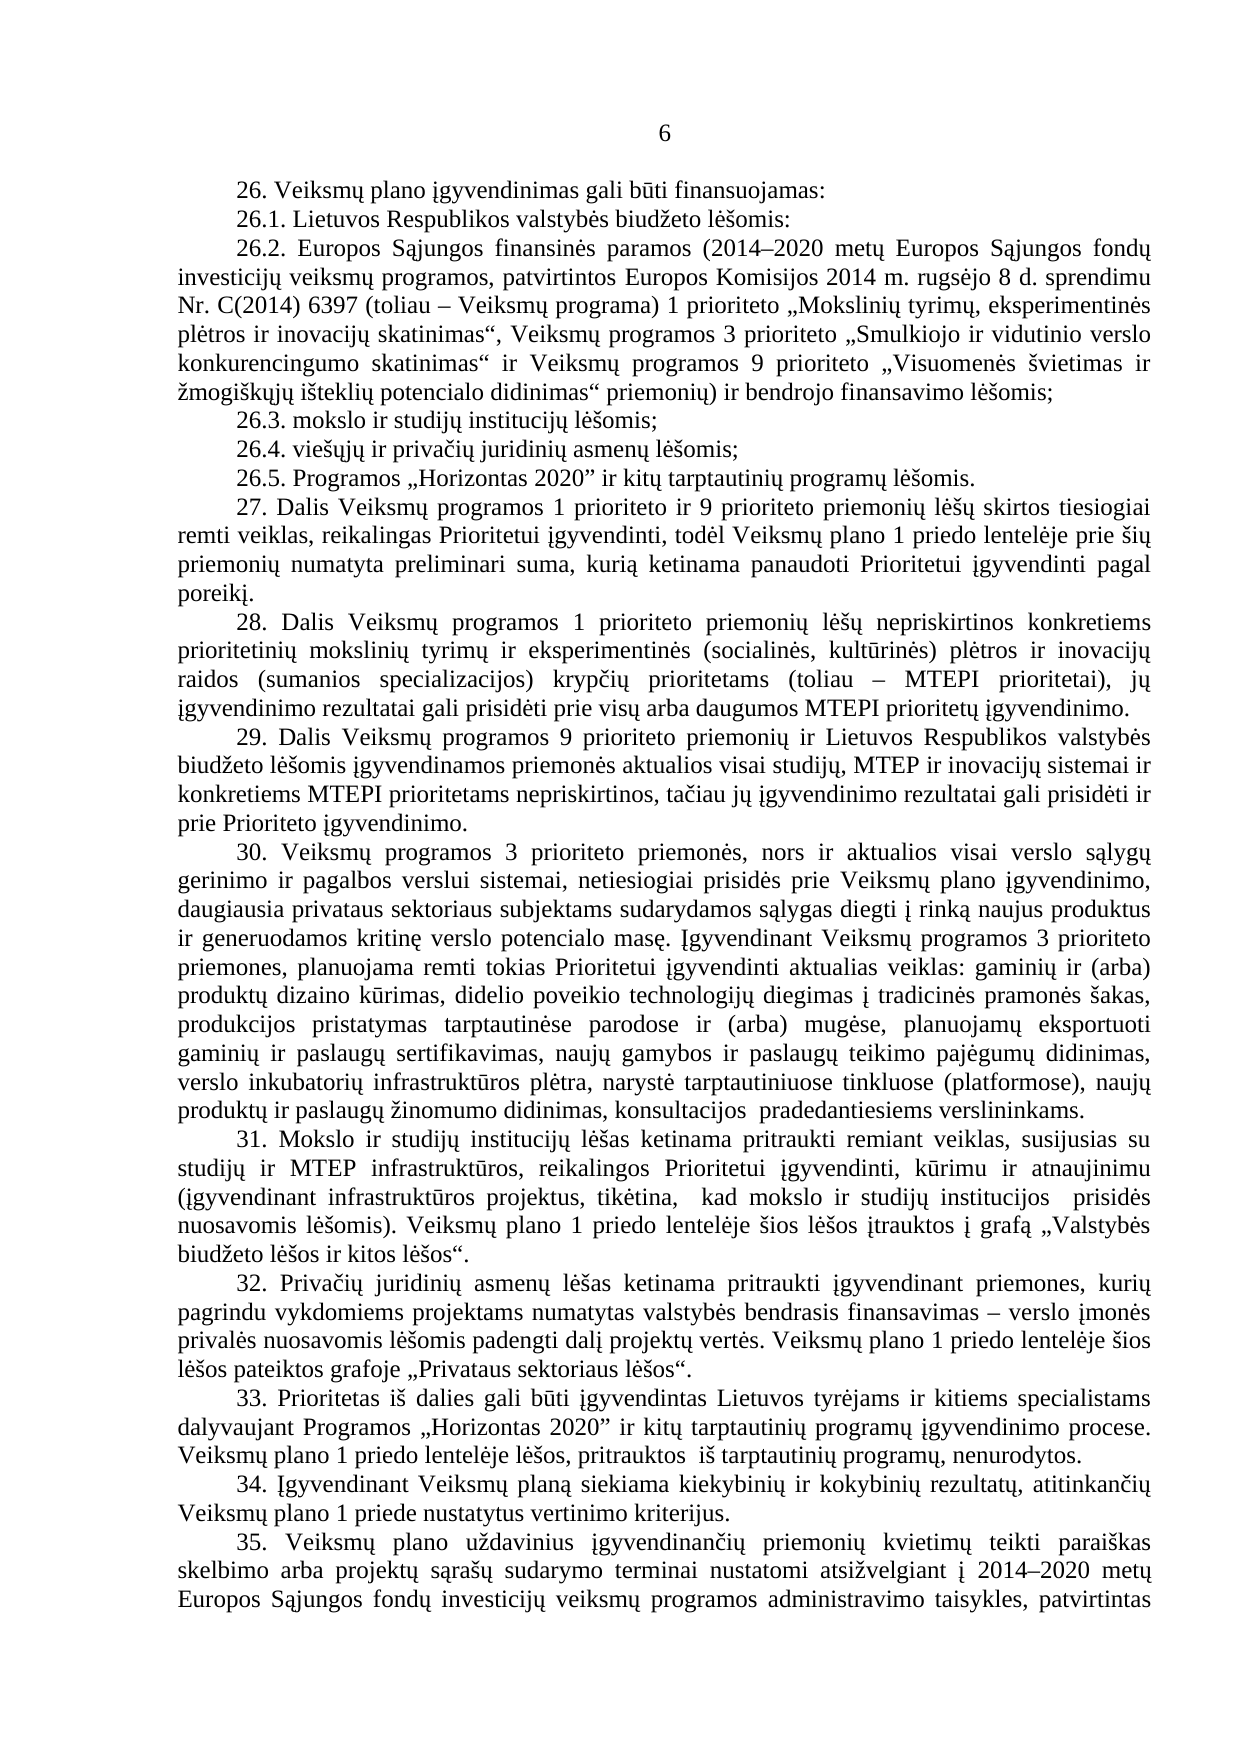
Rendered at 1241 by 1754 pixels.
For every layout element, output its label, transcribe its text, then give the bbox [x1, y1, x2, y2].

text 26.3. mokslo ir studijų institucijų lėšomis; [177, 406, 1152, 434]
text 26. Veiksmų plano įgyvendinimas gali būti finansuojamas: [177, 176, 1152, 204]
text 27. Dalis Veiksmų programos 1 prioriteto ir 9 prioriteto priemonių lėšų skirtos tiesiogiai remti veiklas, reikalingas Prioritetui įgyvendinti, todėl Veiksmų plano 1 priedo lentelėje prie šių priemonių numatyta preliminari suma, kurią ketinama panaudoti Prioritetui įgyvendinti pagal poreikį. [177, 492, 1152, 607]
text 29. Dalis Veiksmų programos 9 prioriteto priemonių ir Lietuvos Respublikos valstybės biudžeto lėšomis įgyvendinamos priemonės aktualios visai studijų, MTEP ir inovacijų sistemai ir konkretiems MTEPI prioritetams nepriskirtinos, tačiau jų įgyvendinimo rezultatai gali prisidėti ir prie Prioriteto įgyvendinimo. [177, 722, 1152, 837]
text 26.1. Lietuvos Respublikos valstybės biudžeto lėšomis: [177, 204, 1152, 233]
text 31. Mokslo ir studijų institucijų lėšas ketinama pritraukti remiant veiklas, susijusias su studijų ir MTEP infrastruktūros, reikalingos Prioritetui įgyvendinti, kūrimu ir atnaujinimu (įgyvendinant infrastruktūros projektus, tikėtina, kad mokslo ir studijų institucijos prisidės nuosavomis lėšomis). Veiksmų plano 1 priedo lentelėje šios lėšos įtrauktos į grafą „Valstybės biudžeto lėšos ir kitos lėšos“. [177, 1124, 1152, 1268]
text 26.2. Europos Sąjungos finansinės paramos (2014–2020 metų Europos Sąjungos fondų investicijų veiksmų programos, patvirtintos Europos Komisijos 2014 m. rugsėjo 8 d. sprendimu Nr. C(2014) 6397 (toliau – Veiksmų programa) 1 prioriteto „Mokslinių tyrimų, eksperimentinės plėtros ir inovacijų skatinimas“, Veiksmų programos 3 prioriteto „Smulkiojo ir vidutinio verslo konkurencingumo skatinimas“ ir Veiksmų programos 9 prioriteto „Visuomenės švietimas ir žmogiškųjų išteklių potencialo didinimas“ priemonių) ir bendrojo finansavimo lėšomis; [177, 233, 1152, 406]
text 35. Veiksmų plano uždavinius įgyvendinančių priemonių kvietimų teikti paraiškas skelbimo arba projektų sąrašų sudarymo terminai nustatomi atsižvelgiant į 2014–2020 metų Europos Sąjungos fondų investicijų veiksmų programos administravimo taisykles, patvirtintas [177, 1527, 1152, 1613]
text 26.4. viešųjų ir privačių juridinių asmenų lėšomis; [177, 434, 1152, 463]
text 30. Veiksmų programos 3 prioriteto priemonės, nors ir aktualios visai verslo sąlygų gerinimo ir pagalbos verslui sistemai, netiesiogiai prisidės prie Veiksmų plano įgyvendinimo, daugiausia privataus sektoriaus subjektams sudarydamos sąlygas diegti į rinką naujus produktus ir generuodamos kritinę verslo potencialo masę. Įgyvendinant Veiksmų programos 3 prioriteto priemones, planuojama remti tokias Prioritetui įgyvendinti aktualias veiklas: gaminių ir (arba) produktų dizaino kūrimas, didelio poveikio technologijų diegimas į tradicinės pramonės šakas, produkcijos pristatymas tarptautinėse parodose ir (arba) mugėse, planuojamų eksportuoti gaminių ir paslaugų sertifikavimas, naujų gamybos ir paslaugų teikimo pajėgumų didinimas, verslo inkubatorių infrastruktūros plėtra, narystė tarptautiniuose tinkluose (platformose), naujų produktų ir paslaugų žinomumo didinimas, konsultacijos pradedantiesiems verslininkams. [177, 837, 1152, 1124]
text 26.5. Programos „Horizontas 2020” ir kitų tarptautinių programų lėšomis. [177, 463, 1152, 492]
text 34. Įgyvendinant Veiksmų planą siekiama kiekybinių ir kokybinių rezultatų, atitinkančių Veiksmų plano 1 priede nustatytus vertinimo kriterijus. [177, 1469, 1152, 1527]
text 33. Prioritetas iš dalies gali būti įgyvendintas Lietuvos tyrėjams ir kitiems specialistams dalyvaujant Programos „Horizontas 2020” ir kitų tarptautinių programų įgyvendinimo procese. Veiksmų plano 1 priedo lentelėje lėšos, pritrauktos iš tarptautinių programų, nenurodytos. [177, 1383, 1152, 1469]
text 32. Privačių juridinių asmenų lėšas ketinama pritraukti įgyvendinant priemones, kurių pagrindu vykdomiems projektams numatytas valstybės bendrasis finansavimas – verslo įmonės privalės nuosavomis lėšomis padengti dalį projektų vertės. Veiksmų plano 1 priedo lentelėje šios lėšos pateiktos grafoje „Privataus sektoriaus lėšos“. [177, 1268, 1152, 1383]
text 28. Dalis Veiksmų programos 1 prioriteto priemonių lėšų nepriskirtinos konkretiems prioritetinių mokslinių tyrimų ir eksperimentinės (socialinės, kultūrinės) plėtros ir inovacijų raidos (sumanios specializacijos) krypčių prioritetams (toliau – MTEPI prioritetai), jų įgyvendinimo rezultatai gali prisidėti prie visų arba daugumos MTEPI prioritetų įgyvendinimo. [177, 607, 1152, 722]
